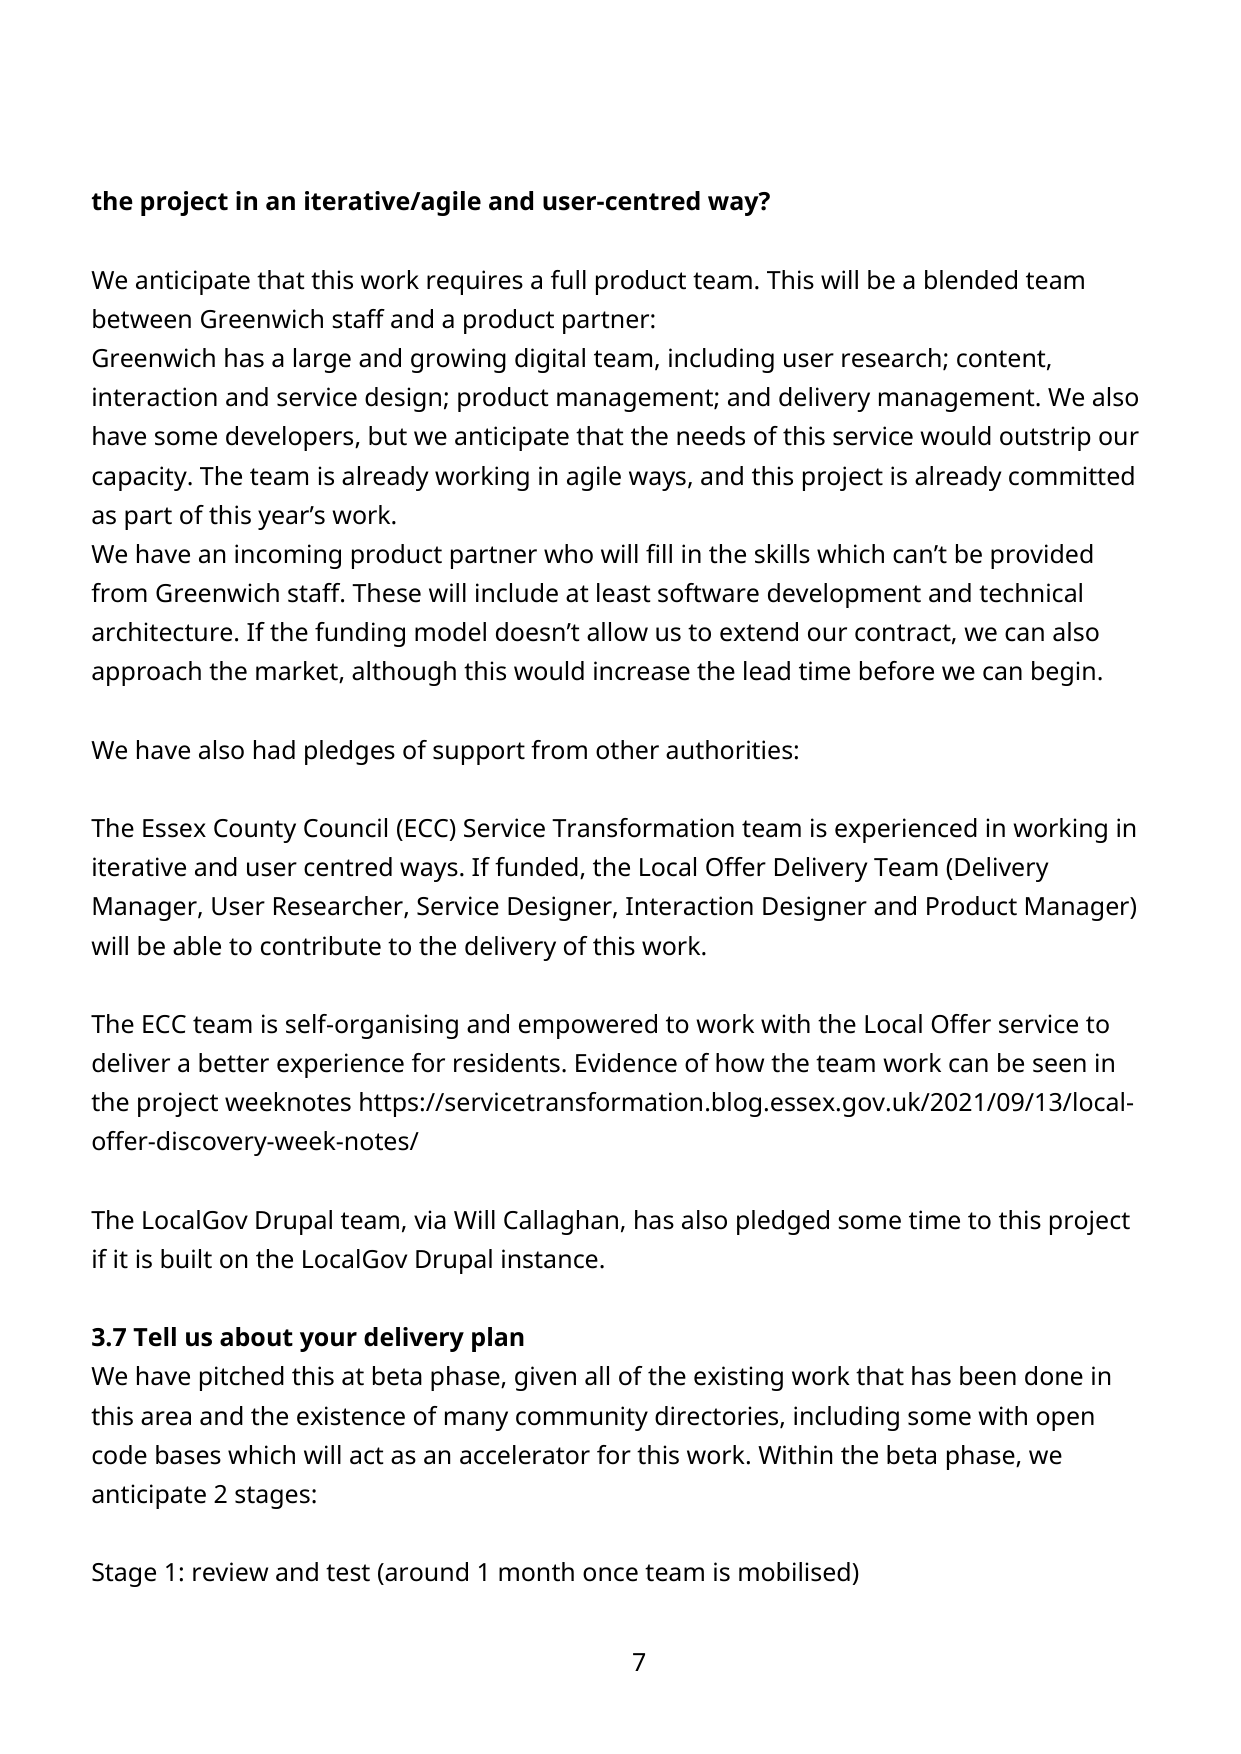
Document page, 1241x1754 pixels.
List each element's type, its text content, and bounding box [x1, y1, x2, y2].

text We anticipate that this work requires a full product team. This will be a blended team between Greenwich staff and a product partner: [91, 262, 1149, 336]
text The ECC team is self-organising and empowered to work with the Local Offer service to deliver a better experience for residents. Evidence of how the team work can be seen in the project weeknotes https://servicetransformation.blog.essex.gov.uk/2021/09/13/local-offer-discovery-week-notes/ [91, 1007, 1149, 1158]
text We have pitched this at beta phase, given all of the existing work that has been done in this area and the existence of many community directories, including some with open code bases which will act as an accelerator for this work. Within the beta phase, we anticipate 2 stages: [91, 1359, 1149, 1511]
text We have an incoming product partner who will fill in the skills which can’t be provided from Greenwich staff. These will include at least software development and technical architecture. If the funding model doesn’t allow us to extend our contract, we can also approach the market, although this would increase the lead time before we can begin. [91, 537, 1149, 688]
text The Essex County Council (ECC) Service Transformation team is experienced in working in iterative and user centred ways. If funded, the Local Offer Delivery Team (Delivery Manager, User Researcher, Service Designer, Interaction Designer and Product Manager) will be able to contribute to the delivery of this work. [91, 811, 1149, 962]
text We have also had pledges of support from other authorities: [91, 732, 1149, 766]
text Stage 1: review and test (around 1 month once team is mobilised) [91, 1555, 1149, 1589]
text 3.7 Tell us about your delivery plan [91, 1320, 1149, 1354]
text The LocalGov Drupal team, via Will Callaghan, has also pledged some time to this project if it is built on the LocalGov Drupal instance. [91, 1202, 1149, 1276]
text the project in an iterative/agile and user-centred way? [91, 184, 1149, 218]
text Greenwich has a large and growing digital team, including user research; content, interaction and service design; product management; and delivery management. We also have some developers, but we anticipate that the needs of this service would outstrip our capacity. The team is already working in agile ways, and this project is already committed as part of this year’s work. [91, 341, 1149, 531]
